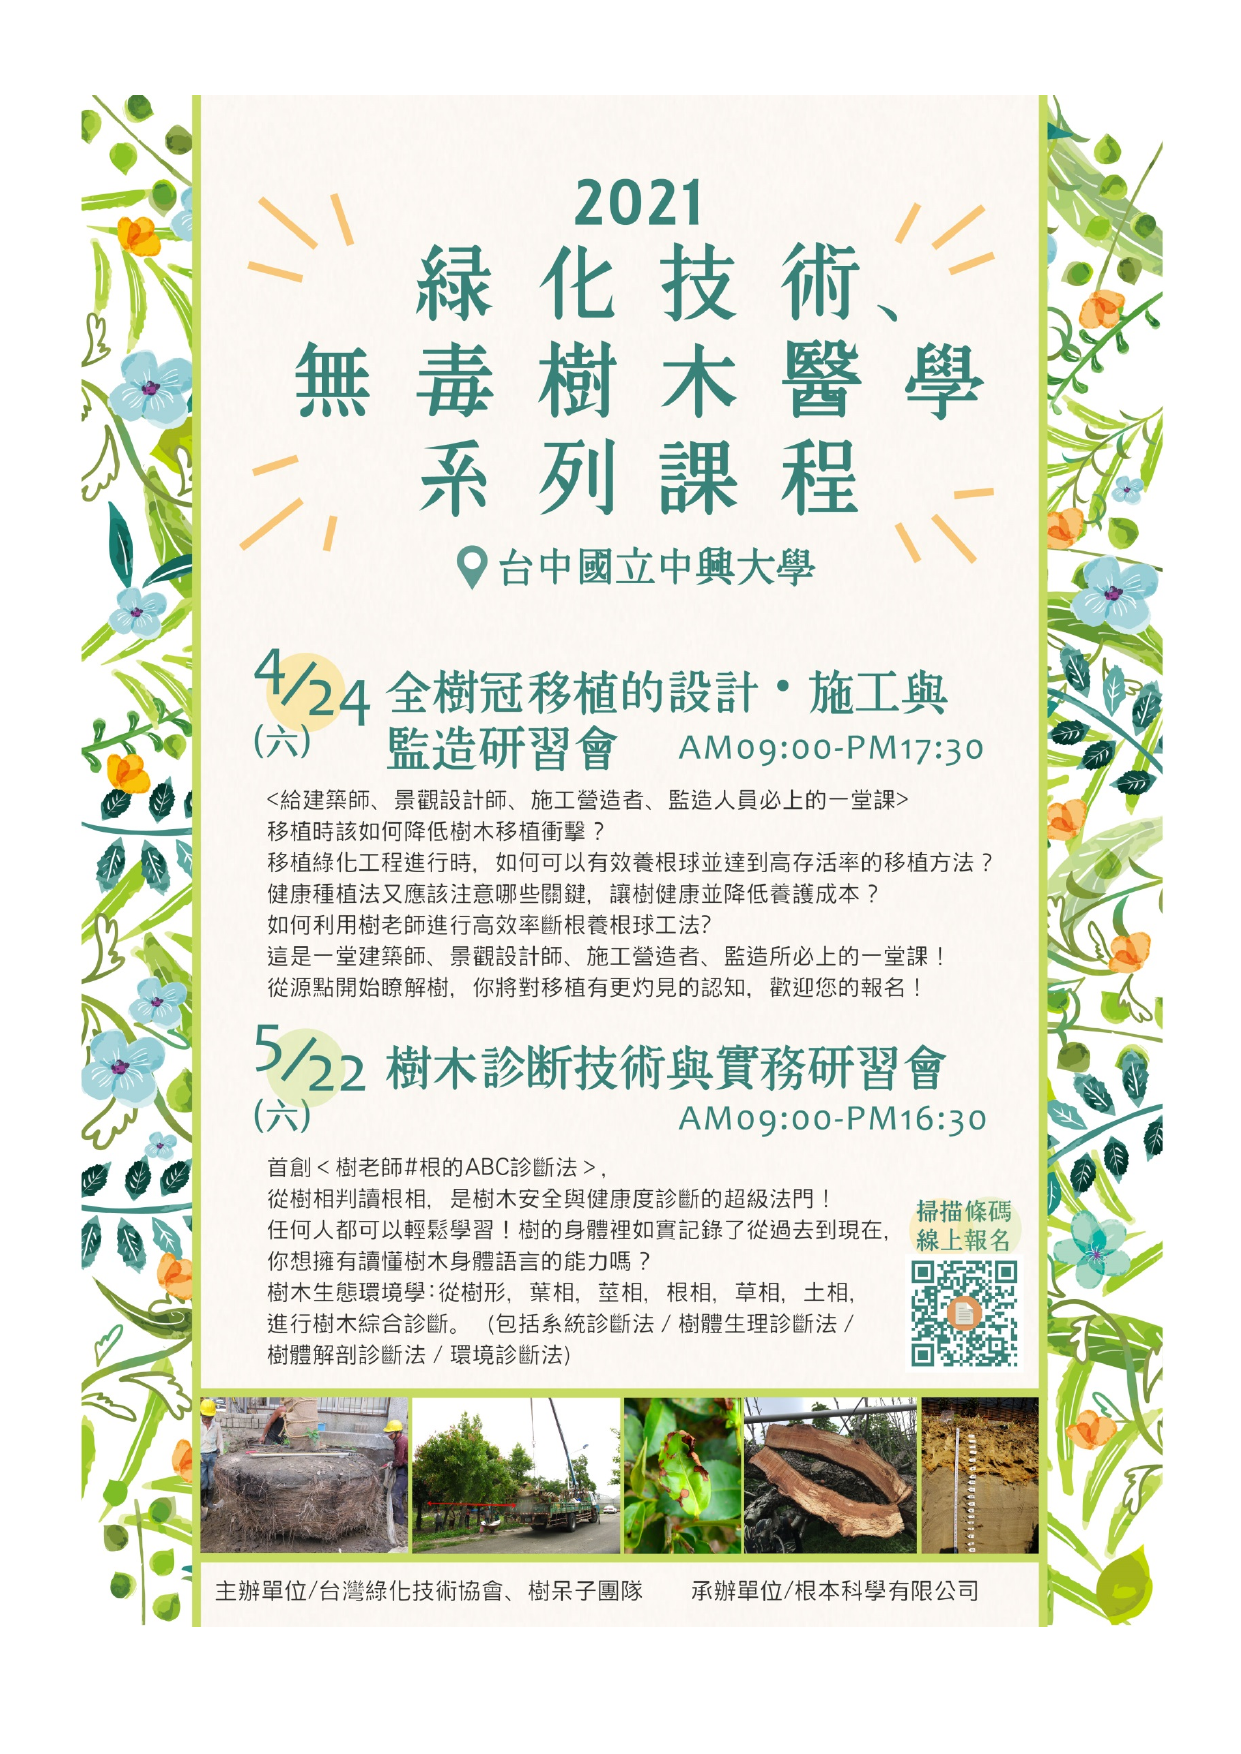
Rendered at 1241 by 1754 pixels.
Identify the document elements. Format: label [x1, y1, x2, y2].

picture [75, 95, 1165, 1627]
